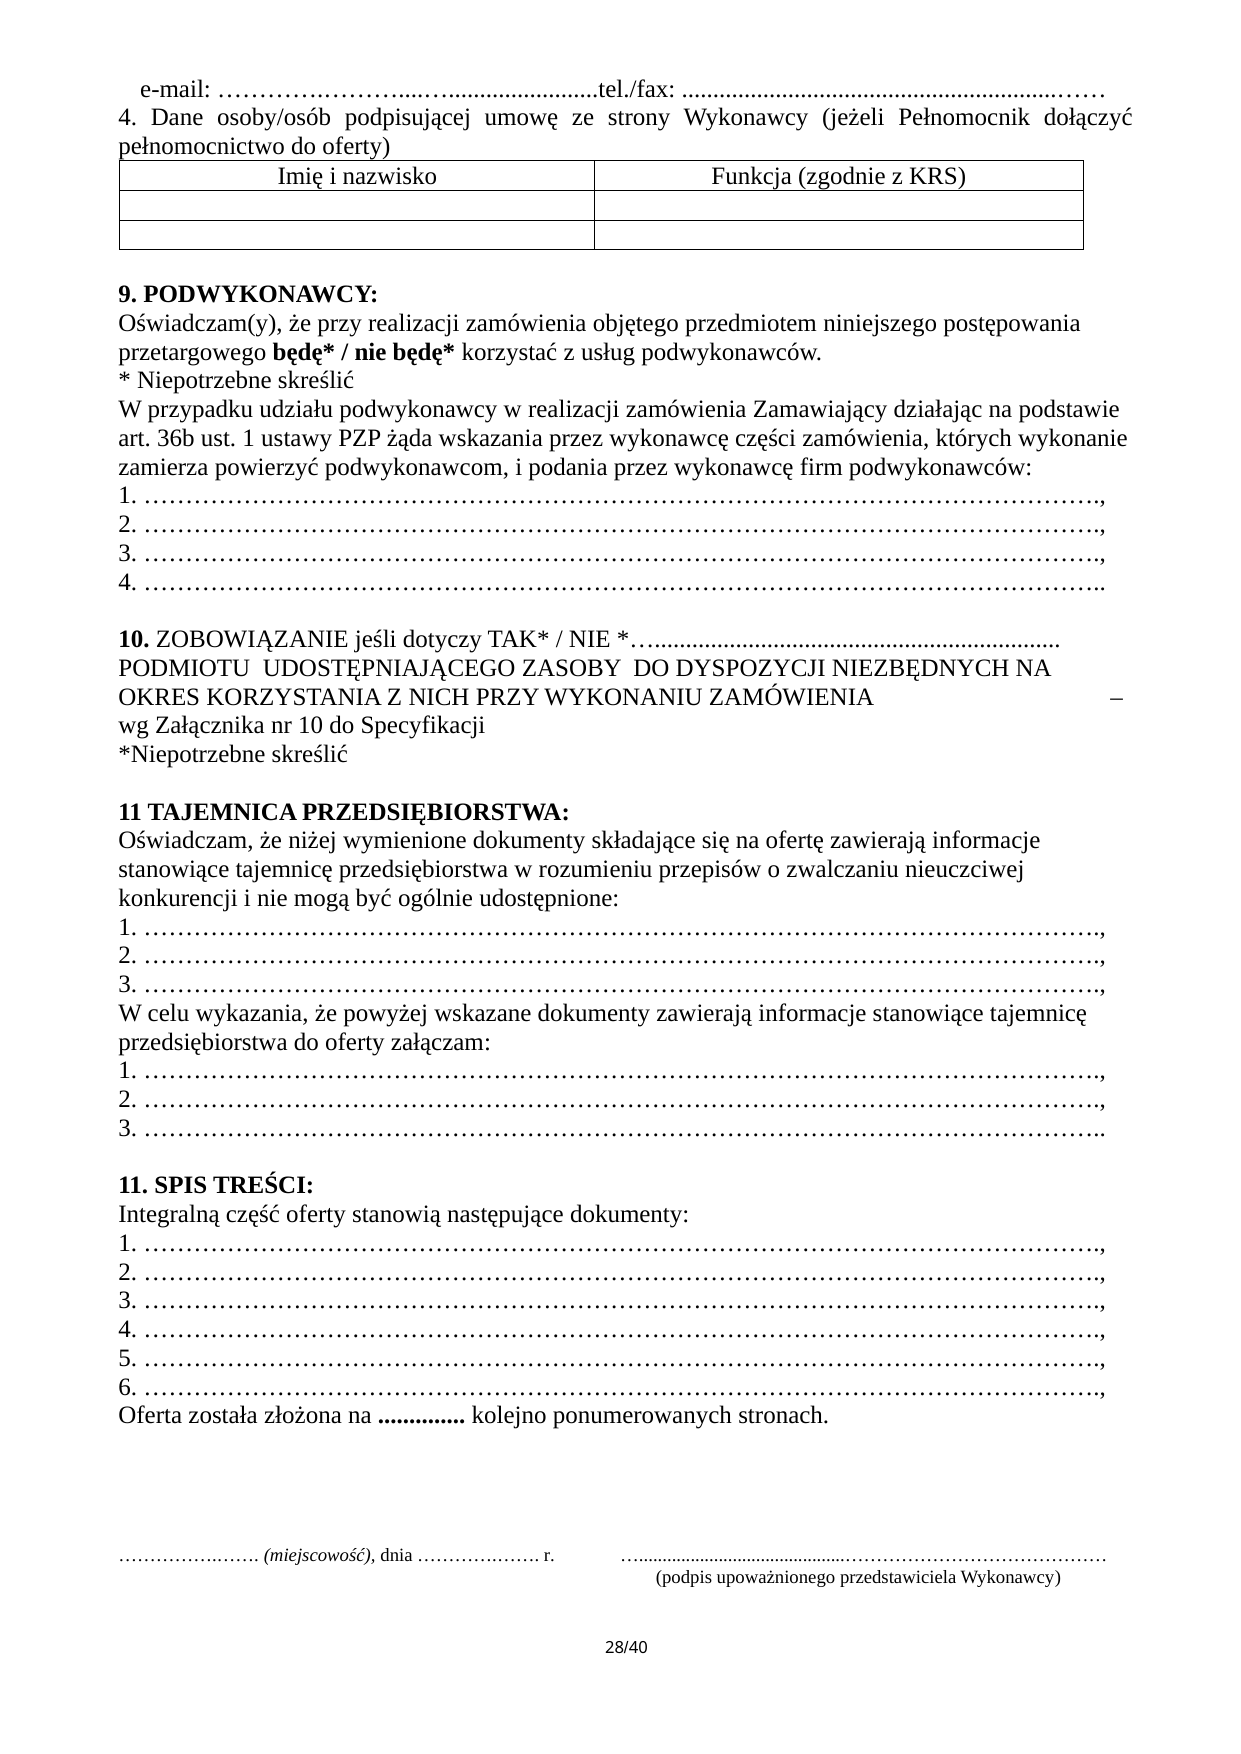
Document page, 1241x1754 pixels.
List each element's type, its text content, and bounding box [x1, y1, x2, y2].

text e-mail: ………….………....…........................tel./fax: ............................................................…… [140, 74, 1134, 102]
text 6. ……………………………………………………………………………………………………., [118, 1372, 1134, 1400]
text 9. PODWYKONAWCY: [118, 279, 1134, 308]
text PODMIOTU UDOSTĘPNIAJĄCEGO ZASOBY DO DYSPOZYCJI NIEZBĘDNYCH NA OKRES KORZYSTANIA Z NICH PRZY WYKONANIU ZAMÓWIENIA – wg Załącznika nr 10 do Specyfikacji [118, 653, 1134, 739]
text *Niepotrzebne skreślić [118, 739, 1134, 768]
text 2. ……………………………………………………………………………………………………., [118, 940, 1134, 969]
text (podpis upoważnionego przedstawiciela Wykonawcy) [656, 1566, 1134, 1587]
text Oferta została złożona na .............. kolejno ponumerowanych stronach. [118, 1400, 1134, 1429]
text * Niepotrzebne skreślić [118, 365, 1134, 394]
text 11. SPIS TREŚCI: [118, 1170, 1134, 1199]
table_cell [595, 221, 1083, 249]
text 10. ZOBOWIĄZANIE jeśli dotyczy TAK* / NIE *…................................................................. [118, 624, 1134, 653]
text 4. ……………………………………………………………………………………………………., [118, 1314, 1134, 1343]
text Oświadczam(y), że przy realizacji zamówienia objętego przedmiotem niniejszego postępowania przetargowego będę* / nie będę* korzystać z usług podwykonawców. [118, 308, 1134, 365]
text 3. ……………………………………………………………………………………………………., [118, 969, 1134, 998]
text 5. ……………………………………………………………………………………………………., [118, 1343, 1134, 1372]
text 4. Dane osoby/osób podpisującej umowę ze strony Wykonawcy (jeżeli Pełnomocnik dołączyć pełnomocnictwo do oferty) [118, 102, 1134, 160]
text 3. ……………………………………………………………………………………………………., [118, 1285, 1134, 1314]
text 4. …………………………………………………………………………………………………….. [118, 567, 1134, 595]
text 11 TAJEMNICA PRZEDSIĘBIORSTWA: [118, 797, 1134, 825]
text W przypadku udziału podwykonawcy w realizacji zamówienia Zamawiający działając na podstawie art. 36b ust. 1 ustawy PZP żąda wskazania przez wykonawcę części zamówienia, których wykonanie zamierza powierzyć podwykonawcom, i podania przez wykonawcę firm podwykonawców: [118, 394, 1134, 480]
text 2. ……………………………………………………………………………………………………., [118, 509, 1134, 538]
text Integralną część oferty stanowią następujące dokumenty: [118, 1199, 1134, 1228]
text 3. ……………………………………………………………………………………………………., [118, 538, 1134, 567]
text Oświadczam, że niżej wymienione dokumenty składające się na ofertę zawierają informacje stanowiące tajemnicę przedsiębiorstwa w rozumieniu przepisów o zwalczaniu nieuczciwej konkurencji i nie mogą być ogólnie udostępnione: [118, 825, 1134, 912]
text 3. …………………………………………………………………………………………………….. [118, 1113, 1134, 1142]
table_header Imię i nazwisko [120, 161, 594, 190]
text 1. ……………………………………………………………………………………………………., [118, 480, 1134, 509]
text 1. ……………………………………………………………………………………………………., [118, 1228, 1134, 1257]
text 1. ……………………………………………………………………………………………………., [118, 1055, 1134, 1084]
text przedsiębiorstwa do oferty załączam: [118, 1027, 1134, 1055]
table_cell [120, 191, 594, 219]
table_header Funkcja (zgodnie z KRS) [595, 161, 1083, 190]
text W celu wykazania, że powyżej wskazane dokumenty zawierają informacje stanowiące tajemnicę [118, 998, 1134, 1027]
text 2. ……………………………………………………………………………………………………., [118, 1084, 1134, 1113]
table_cell [120, 221, 594, 249]
table_cell [595, 191, 1083, 219]
text …………….……. (miejscowość), dnia ………….……. r. …............................................…………………………………… [118, 1544, 1134, 1566]
text 1. ……………………………………………………………………………………………………., [118, 912, 1134, 940]
text 2. ……………………………………………………………………………………………………., [118, 1257, 1134, 1285]
